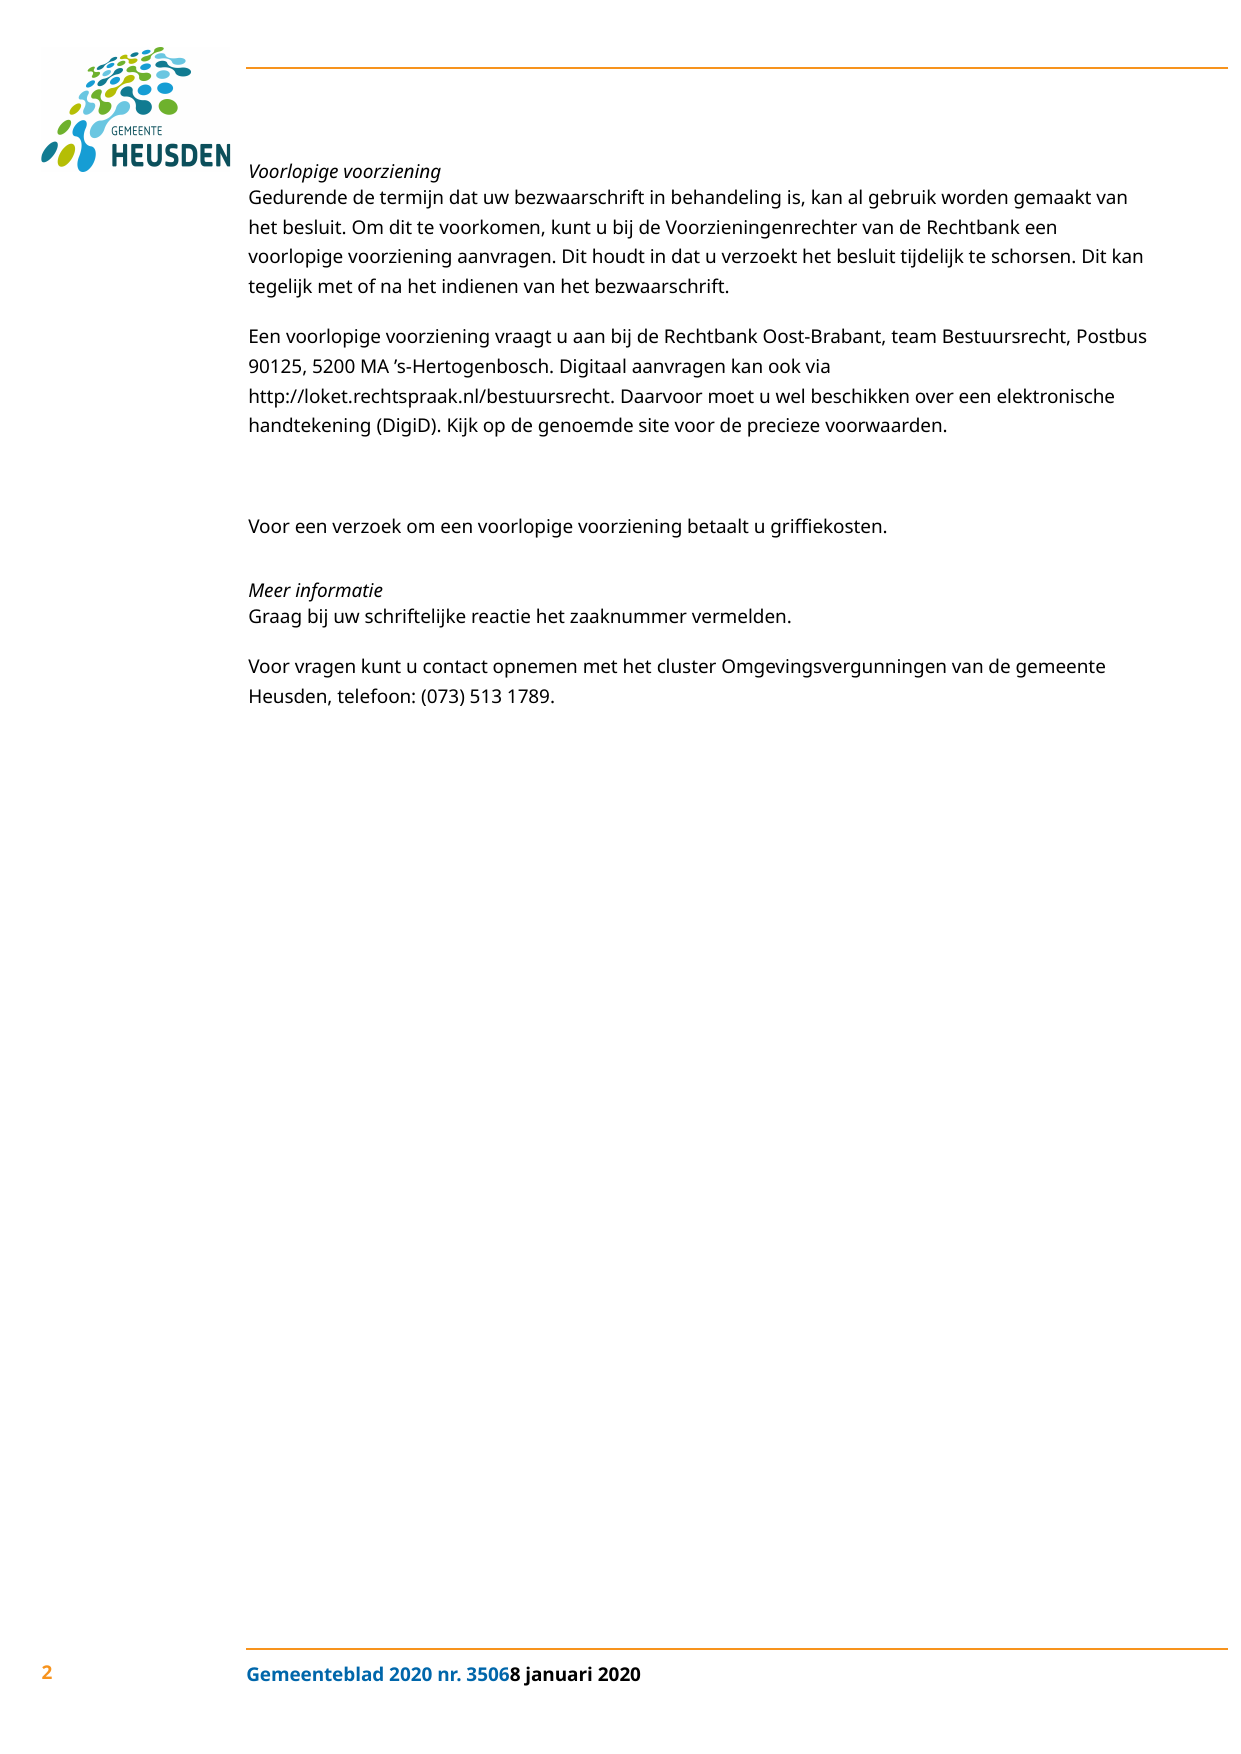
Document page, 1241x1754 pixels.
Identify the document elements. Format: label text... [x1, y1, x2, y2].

picture [41, 47, 231, 172]
text Gedurende de termijn dat uw bezwaarschrift in behandeling is, kan al gebruik worden gemaakt van het besluit. Om dit te voorkomen, kunt u bij de Voorzieningenrechter van de Rechtbank een voorlopige voorziening aanvragen. Dit houdt in dat u verzoekt het besluit tijdelijk te schorsen. Dit kan tegelijk met of na het indienen van het bezwaarschrift. [248, 184, 1152, 299]
text Graag bij uw schriftelijke reactie het zaaknummer vermelden. [248, 603, 1152, 629]
text Meer informatie [248, 577, 1152, 603]
text Voor vragen kunt u contact opnemen met het cluster Omgevingsvergunningen van de gemeente Heusden, telefoon: (073) 513 1789. [248, 653, 1152, 709]
text Voor een verzoek om een voorlopige voorziening betaalt u griffiekosten. [248, 513, 1152, 539]
text Voorlopige voorziening [248, 159, 1152, 184]
text Een voorlopige voorziening vraagt u aan bij de Rechtbank Oost-Brabant, team Bestuursrecht, Postbus 90125, 5200 MA ’s-Hertogenbosch. Digitaal aanvragen kan ook via http://loket.rechtspraak.nl/bestuursrecht. Daarvoor moet u wel beschikken over een elektronische handtekening (DigiD). Kijk op de genoemde site voor de precieze voorwaarden. [248, 324, 1152, 438]
